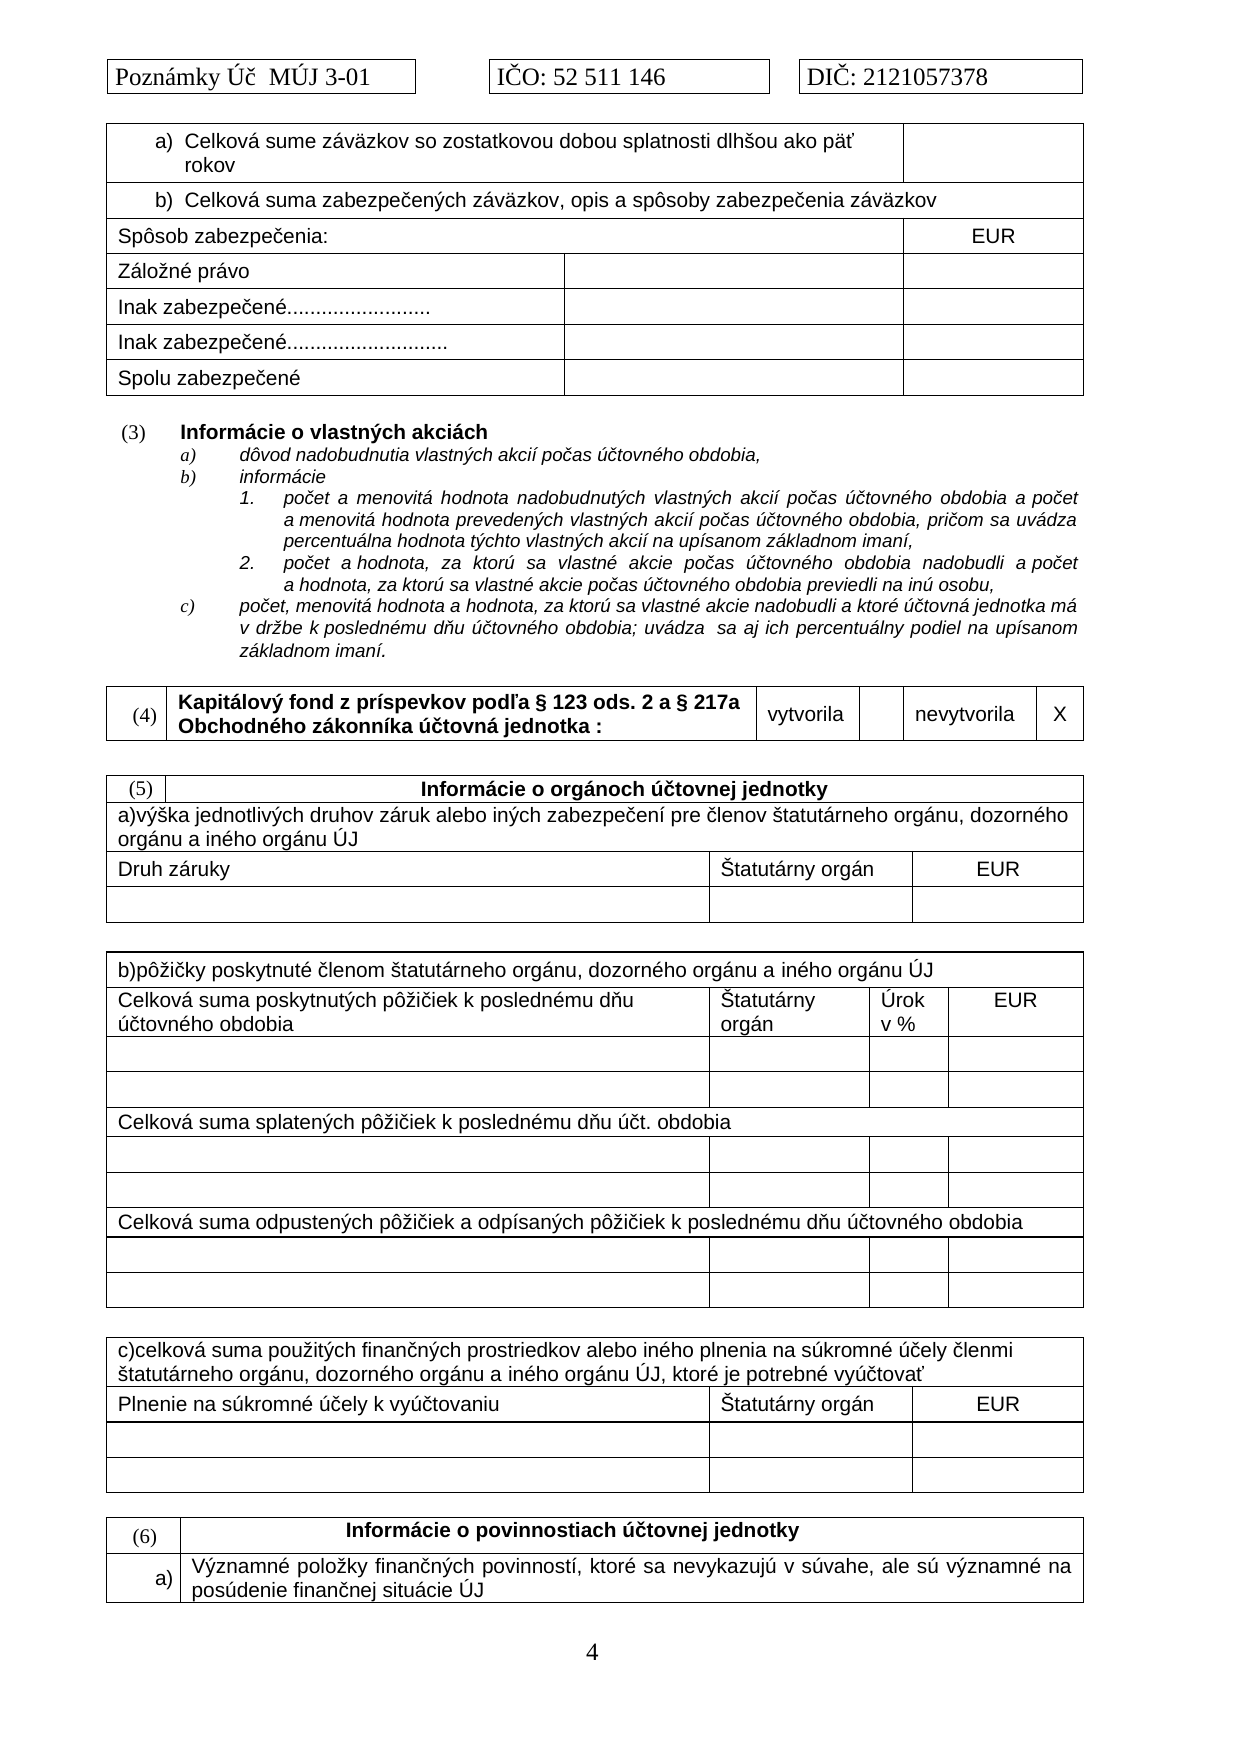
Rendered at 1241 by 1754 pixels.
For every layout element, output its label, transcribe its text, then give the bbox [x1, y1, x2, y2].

list počet, menovitá hodnota a hodnota, za ktorú sa vlastné akcie nadobudli a ktoré účtovná jednotka má v držbe k poslednému dňu účtovného obdobia; uvádza sa aj ich percentuálny podiel na upísanom základnom imaní. [180, 595, 1078, 662]
table_cell [107, 1273, 709, 1307]
table_cell EUR [913, 1387, 1083, 1421]
list dôvod nadobudnutia vlastných akcií počas účtovného obdobia, [180, 444, 1078, 465]
table_cell [107, 1554, 180, 1602]
table_cell [949, 1037, 1083, 1071]
table_header [107, 776, 165, 802]
table_cell [565, 360, 903, 394]
table_cell [710, 1037, 869, 1071]
table_cell [913, 887, 1083, 922]
table_header [860, 687, 903, 740]
table_cell [107, 1037, 709, 1071]
table_cell [107, 1173, 709, 1207]
table_cell Spolu zabezpečené [107, 360, 564, 394]
list informácie [180, 465, 1078, 487]
table_header [107, 1518, 180, 1553]
table_cell EUR [949, 988, 1083, 1036]
table_cell [710, 1072, 869, 1107]
list Informácie o vlastných akciách [121, 419, 1078, 444]
table_cell [107, 1458, 709, 1492]
table_header nevytvorila [904, 687, 1036, 740]
table_cell EUR [913, 852, 1083, 886]
table_cell [904, 124, 1083, 182]
table_cell [710, 1238, 869, 1272]
table_cell [913, 1458, 1083, 1492]
table_cell Štatutárny orgán [710, 1387, 912, 1421]
table_cell [904, 289, 1083, 324]
table_cell [565, 289, 903, 324]
table_cell Celková suma zabezpečených záväzkov, opis a spôsoby zabezpečenia záväzkov [107, 183, 1083, 217]
table_cell [565, 325, 903, 359]
table_cell [949, 1238, 1083, 1272]
table_cell [107, 1238, 709, 1272]
table_header X [1037, 687, 1083, 740]
table_header vytvorila [757, 687, 859, 740]
table_cell [710, 887, 912, 922]
table_cell [949, 1173, 1083, 1207]
table_cell Inak zabezpečené......................... [107, 289, 564, 324]
table_cell [904, 360, 1083, 394]
table_cell [904, 325, 1083, 359]
table_cell [949, 1273, 1083, 1307]
table_cell [107, 1072, 709, 1107]
table_header c)celková suma použitých finančných prostriedkov alebo iného plnenia na súkromné účely členmi štatutárneho orgánu, dozorného orgánu a iného orgánu ÚJ, ktoré je potrebné vyúčtovať [107, 1338, 1083, 1386]
table_cell Štatutárny orgán [710, 988, 869, 1036]
table_cell EUR [904, 219, 1083, 253]
table_cell [565, 254, 903, 288]
table_cell Významné položky finančných povinností, ktoré sa nevykazujú v súvahe, ale sú významné na posúdenie finančnej situácie ÚJ [181, 1554, 1083, 1602]
table_cell Plnenie na súkromné účely k vyúčtovaniu [107, 1387, 709, 1421]
table_cell [913, 1423, 1083, 1457]
table_header Informácie o orgánoch účtovnej jednotky [166, 776, 1083, 802]
table_header b)pôžičky poskytnuté členom štatutárneho orgánu, dozorného orgánu a iného orgánu ÚJ [107, 953, 1083, 987]
table_cell Druh záruky [107, 852, 709, 886]
table_cell Štatutárny orgán [710, 852, 912, 886]
table_cell [870, 1173, 948, 1207]
table_cell [870, 1072, 948, 1107]
table_cell [949, 1137, 1083, 1172]
table_cell [949, 1072, 1083, 1107]
list počet a hodnota, za ktorú sa vlastné akcie počas účtovného obdobia nadobudli a počet a hodnota, za ktorú sa vlastné akcie počas účtovného obdobia previedli na inú osobu, [239, 552, 1078, 595]
table_cell a)výška jednotlivých druhov záruk alebo iných zabezpečení pre členov štatutárneho orgánu, dozorného orgánu a iného orgánu ÚJ [107, 803, 1083, 851]
table_cell [870, 1238, 948, 1272]
table_cell Celková suma poskytnutých pôžičiek k poslednému dňu účtovného obdobia [107, 988, 709, 1036]
table_cell [107, 887, 709, 922]
table_cell [710, 1137, 869, 1172]
table_cell [710, 1423, 912, 1457]
table_cell Úrok v % [870, 988, 948, 1036]
table_cell [904, 254, 1083, 288]
table_cell Inak zabezpečené............................ [107, 325, 564, 359]
table_cell [710, 1173, 869, 1207]
table_cell [870, 1273, 948, 1307]
table_cell Celková suma splatených pôžičiek k poslednému dňu účt. obdobia [107, 1108, 1083, 1136]
table_cell Spôsob zabezpečenia: [107, 219, 903, 253]
table_header Informácie o povinnostiach účtovnej jednotky [181, 1518, 1083, 1553]
table_cell [710, 1458, 912, 1492]
list počet a menovitá hodnota nadobudnutých vlastných akcií počas účtovného obdobia a počet a menovitá hodnota prevedených vlastných akcií počas účtovného obdobia, pričom sa uvádza percentuálna hodnota týchto vlastných akcií na upísanom základnom imaní, [239, 487, 1078, 552]
table_cell [870, 1137, 948, 1172]
table_header Kapitálový fond z príspevkov podľa § 123 ods. 2 a § 217a Obchodného zákonníka účtovná jednotka : [167, 687, 756, 740]
table_cell [710, 1273, 869, 1307]
table_cell [870, 1037, 948, 1071]
table_cell Celková suma odpustených pôžičiek a odpísaných pôžičiek k poslednému dňu účtovného obdobia [107, 1208, 1083, 1236]
table_cell [107, 1137, 709, 1172]
table_cell [107, 1423, 709, 1457]
table_cell Záložné právo [107, 254, 564, 288]
table_cell Celková sume záväzkov so zostatkovou dobou splatnosti dlhšou ako päť rokov [107, 124, 903, 182]
table_header [107, 687, 166, 740]
